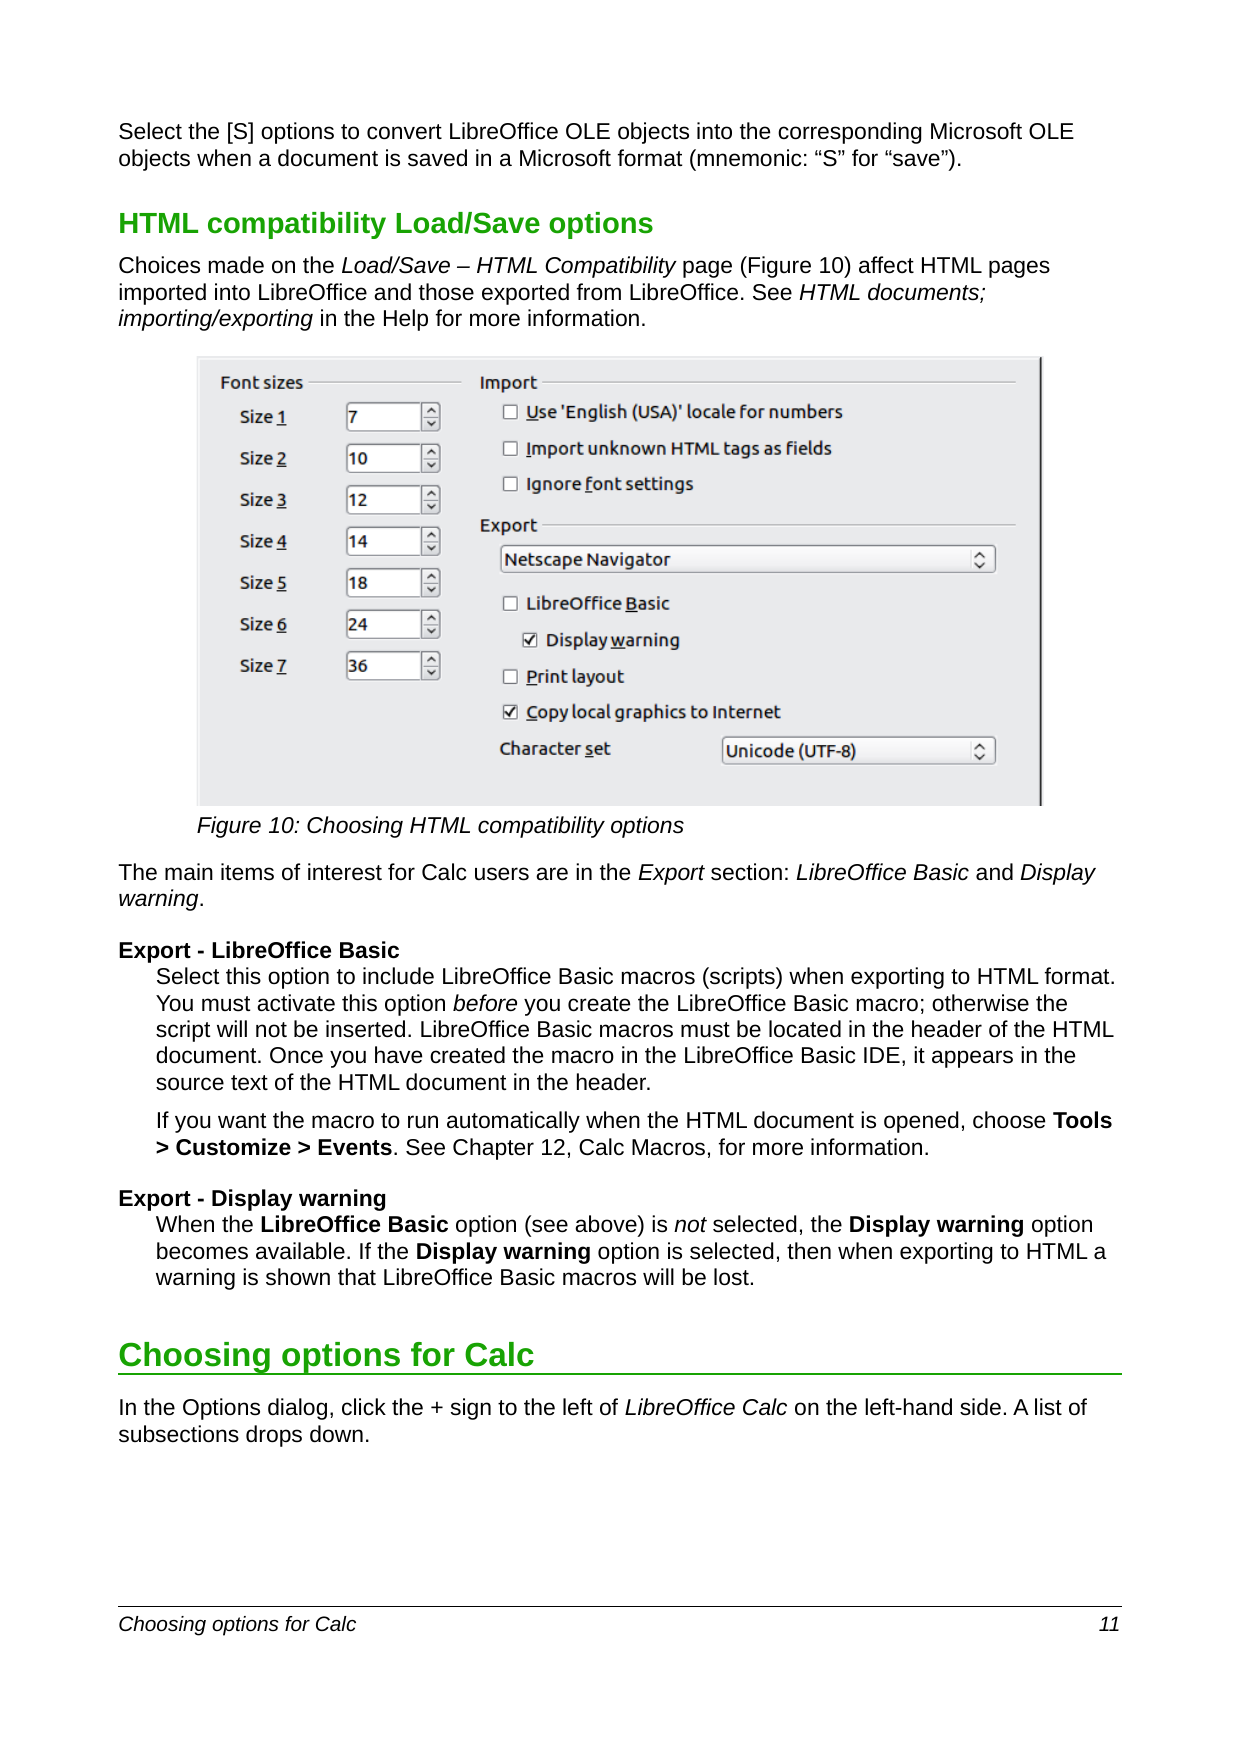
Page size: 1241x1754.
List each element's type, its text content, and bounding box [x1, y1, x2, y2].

text Export - Display warning [118, 1185, 1122, 1211]
text Select this option to include LibreOffice Basic macros (scripts) when exporting to HTML format. You must activate this option before you create the LibreOffice Basic macro; otherwise the script will not be inserted. LibreOffice Basic macros must be located in the header of the HTML document. Once you have created the macro in the LibreOffice Basic IDE, it appears in the source text of the HTML document in the header. [156, 963, 1122, 1095]
text Select the [S] options to convert LibreOffice OLE objects into the corresponding Microsoft OLE objects when a document is saved in a Microsoft format (mnemonic: “S” for “save”). [118, 118, 1122, 171]
picture [196, 356, 1044, 806]
text The main items of interest for Calc users are in the Export section: LibreOffice Basic and Display warning. [118, 859, 1122, 912]
text Export - LibreOffice Basic [118, 937, 1122, 963]
text When the LibreOffice Basic option (see above) is not selected, the Display warning option becomes available. If the Display warning option is selected, then when exporting to HTML a warning is shown that LibreOffice Basic macros will be lost. [156, 1211, 1122, 1291]
subtitle HTML compatibility Load/Save options [118, 206, 1122, 240]
text Figure 10: Choosing HTML compatibility options [197, 812, 1043, 838]
text If you want the macro to run automatically when the HTML document is opened, choose Tools > Customize > Events. See Chapter 12, Calc Macros, for more information. [156, 1107, 1122, 1160]
subtitle Choosing options for Calc [118, 1335, 1122, 1373]
text In the Options dialog, click the + sign to the left of LibreOffice Calc on the left-hand side. A list of subsections drops down. [118, 1394, 1122, 1447]
text Choices made on the Load/Save – HTML Compatibility page (Figure 10) affect HTML pages imported into LibreOffice and those exported from LibreOffice. See HTML documents; importing/exporting in the Help for more information. [118, 252, 1122, 331]
